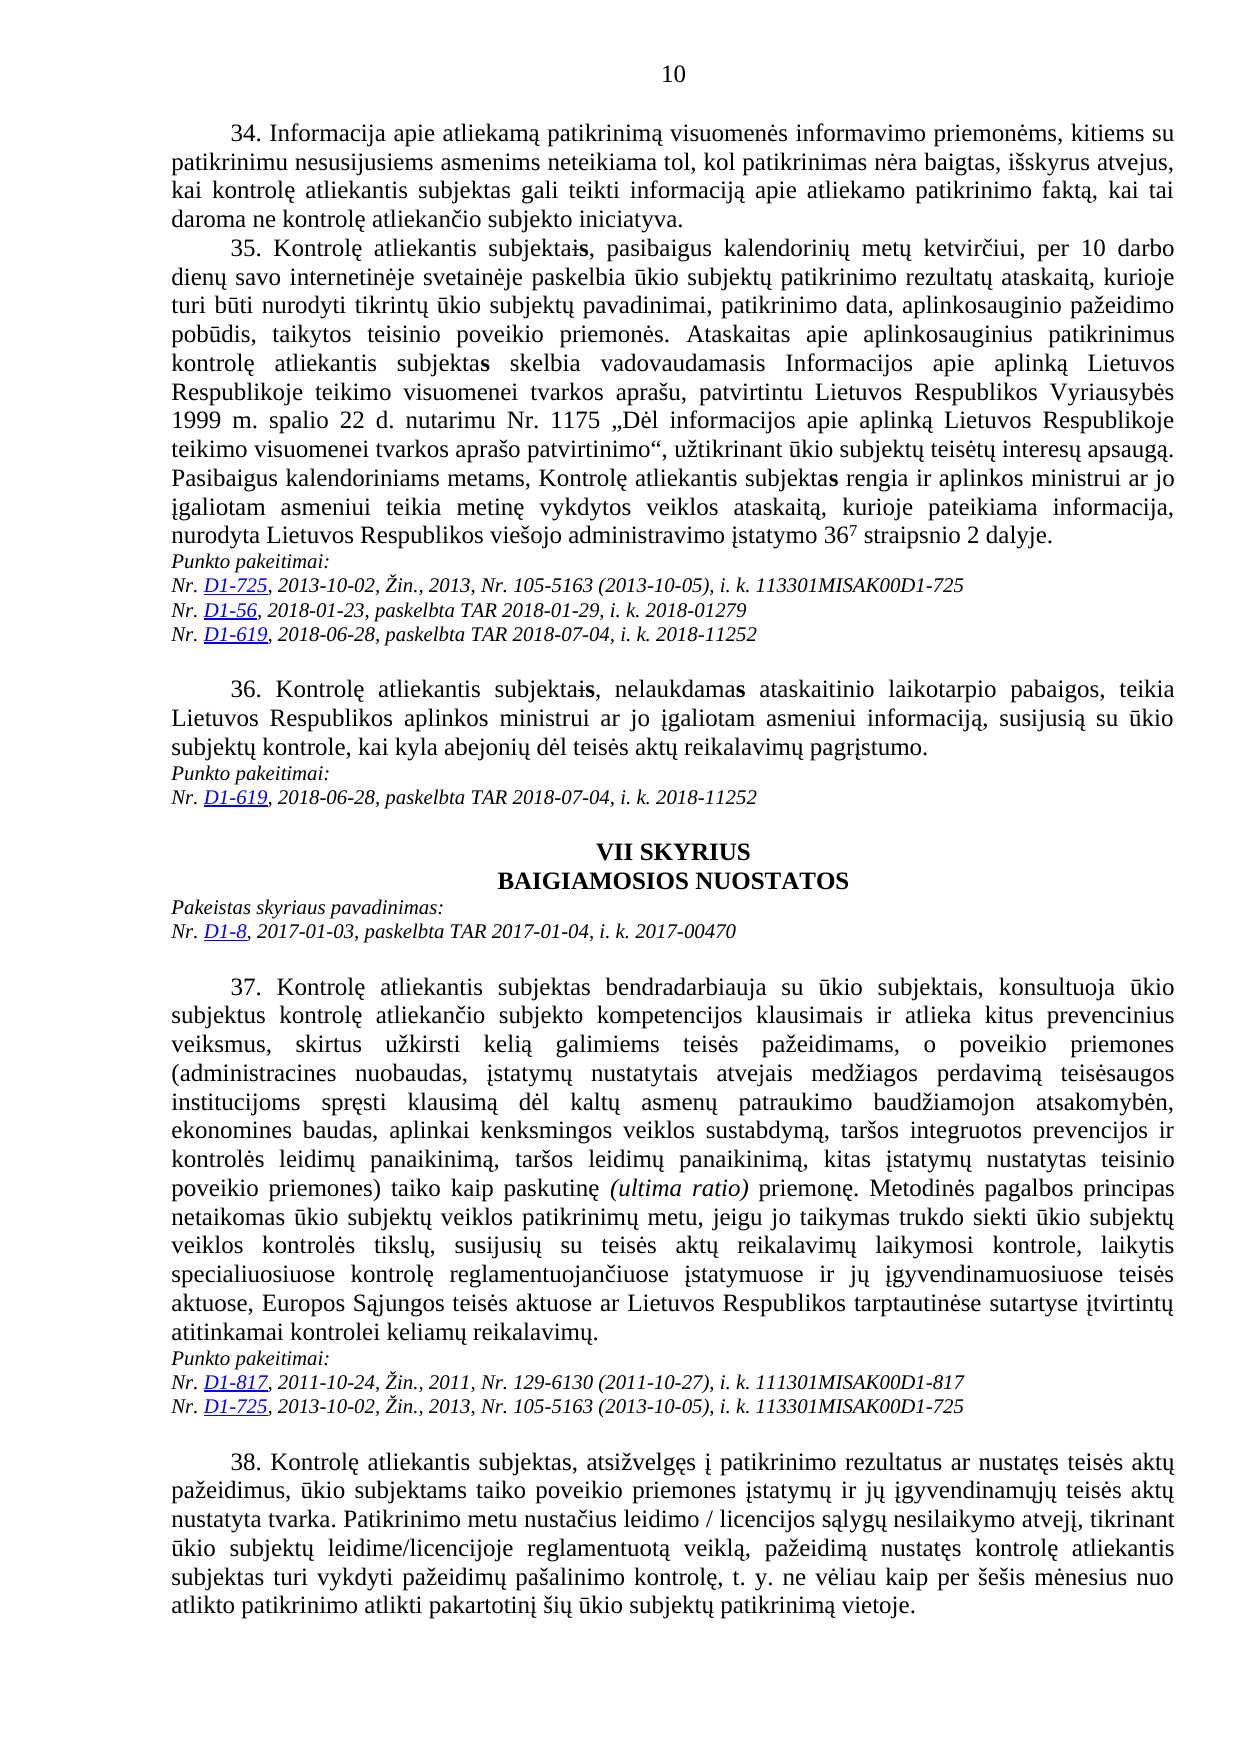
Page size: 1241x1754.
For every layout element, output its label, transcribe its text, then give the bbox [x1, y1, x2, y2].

text Punkto pakeitimai: [171, 761, 1175, 785]
text Nr. D1-725, 2013-10-02, Žin., 2013, Nr. 105-5163 (2013-10-05), i. k. 113301MISAK00D1-725 [171, 1394, 1175, 1418]
text Nr. D1-56, 2018-01-23, paskelbta TAR 2018-01-29, i. k. 2018-01279 [171, 597, 1175, 622]
text Pakeistas skyriaus pavadinimas: [171, 895, 1175, 919]
text Nr. D1-725, 2013-10-02, Žin., 2013, Nr. 105-5163 (2013-10-05), i. k. 113301MISAK00D1-725 [171, 573, 1175, 597]
text VII SKYRIUS [171, 837, 1175, 866]
text 34. Informacija apie atliekamą patikrinimą visuomenės informavimo priemonėms, kitiems su patikrinimu nesusijusiems asmenims neteikiama tol, kol patikrinimas nėra baigtas, išskyrus atvejus, kai kontrolę atliekantis subjektas gali teikti informaciją apie atliekamo patikrinimo faktą, kai tai daroma ne kontrolę atliekančio subjekto iniciatyva. [171, 118, 1175, 233]
text 35. Kontrolę atliekantis subjektais, pasibaigus kalendorinių metų ketvirčiui, per 10 darbo dienų savo internetinėje svetainėje paskelbia ūkio subjektų patikrinimo rezultatų ataskaitą, kurioje turi būti nurodyti tikrintų ūkio subjektų pavadinimai, patikrinimo data, aplinkosauginio pažeidimo pobūdis, taikytos teisinio poveikio priemonės. Ataskaitas apie aplinkosauginius patikrinimus kontrolę atliekantis subjektas skelbia vadovaudamasis Informacijos apie aplinką Lietuvos Respublikoje teikimo visuomenei tvarkos aprašu, patvirtintu Lietuvos Respublikos Vyriausybės 1999 m. spalio 22 d. nutarimu Nr. 1175 „Dėl informacijos apie aplinką Lietuvos Respublikoje teikimo visuomenei tvarkos aprašo patvirtinimo“, užtikrinant ūkio subjektų teisėtų interesų apsaugą. Pasibaigus kalendoriniams metams, Kontrolę atliekantis subjektas rengia ir aplinkos ministrui ar jo įgaliotam asmeniui teikia metinę vykdytos veiklos ataskaitą, kurioje pateikiama informacija, nurodyta Lietuvos Respublikos viešojo administravimo įstatymo 367 straipsnio 2 dalyje. [171, 233, 1175, 549]
text 36. Kontrolę atliekantis subjektais, nelaukdamas ataskaitinio laikotarpio pabaigos, teikia Lietuvos Respublikos aplinkos ministrui ar jo įgaliotam asmeniui informaciją, susijusią su ūkio subjektų kontrole, kai kyla abejonių dėl teisės aktų reikalavimų pagrįstumo. [171, 674, 1175, 761]
text Nr. D1-8, 2017-01-03, paskelbta TAR 2017-01-04, i. k. 2017-00470 [171, 919, 1175, 943]
text Nr. D1-619, 2018-06-28, paskelbta TAR 2018-07-04, i. k. 2018-11252 [171, 622, 1175, 646]
text 37. Kontrolę atliekantis subjektas bendradarbiauja su ūkio subjektais, konsultuoja ūkio subjektus kontrolę atliekančio subjekto kompetencijos klausimais ir atlieka kitus prevencinius veiksmus, skirtus užkirsti kelią galimiems teisės pažeidimams, o poveikio priemones (administracines nuobaudas, įstatymų nustatytais atvejais medžiagos perdavimą teisėsaugos institucijoms spręsti klausimą dėl kaltų asmenų patraukimo baudžiamojon atsakomybėn, ekonomines baudas, aplinkai kenksmingos veiklos sustabdymą, taršos integruotos prevencijos ir kontrolės leidimų panaikinimą, taršos leidimų panaikinimą, kitas įstatymų nustatytas teisinio poveikio priemones) taiko kaip paskutinę (ultima ratio) priemonę. Metodinės pagalbos principas netaikomas ūkio subjektų veiklos patikrinimų metu, jeigu jo taikymas trukdo siekti ūkio subjektų veiklos kontrolės tikslų, susijusių su teisės aktų reikalavimų laikymosi kontrole, laikytis specialiuosiuose kontrolę reglamentuojančiuose įstatymuose ir jų įgyvendinamuosiuose teisės aktuose, Europos Sąjungos teisės aktuose ar Lietuvos Respublikos tarptautinėse sutartyse įtvirtintų atitinkamai kontrolei keliamų reikalavimų. [171, 972, 1175, 1346]
text Punkto pakeitimai: [171, 1346, 1175, 1370]
text 38. Kontrolę atliekantis subjektas, atsižvelgęs į patikrinimo rezultatus ar nustatęs teisės aktų pažeidimus, ūkio subjektams taiko poveikio priemones įstatymų ir jų įgyvendinamųjų teisės aktų nustatyta tvarka. Patikrinimo metu nustačius leidimo / licencijos sąlygų nesilaikymo atvejį, tikrinant ūkio subjektų leidime/licencijoje reglamentuotą veiklą, pažeidimą nustatęs kontrolę atliekantis subjektas turi vykdyti pažeidimų pašalinimo kontrolę, t. y. ne vėliau kaip per šešis mėnesius nuo atlikto patikrinimo atlikti pakartotinį šių ūkio subjektų patikrinimą vietoje. [171, 1447, 1175, 1619]
text BAIGIAMOSIOS NUOSTATOS [171, 866, 1175, 895]
text Nr. D1-817, 2011-10-24, Žin., 2011, Nr. 129-6130 (2011-10-27), i. k. 111301MISAK00D1-817 [171, 1370, 1175, 1394]
text Punkto pakeitimai: [171, 549, 1175, 573]
text Nr. D1-619, 2018-06-28, paskelbta TAR 2018-07-04, i. k. 2018-11252 [171, 785, 1175, 809]
